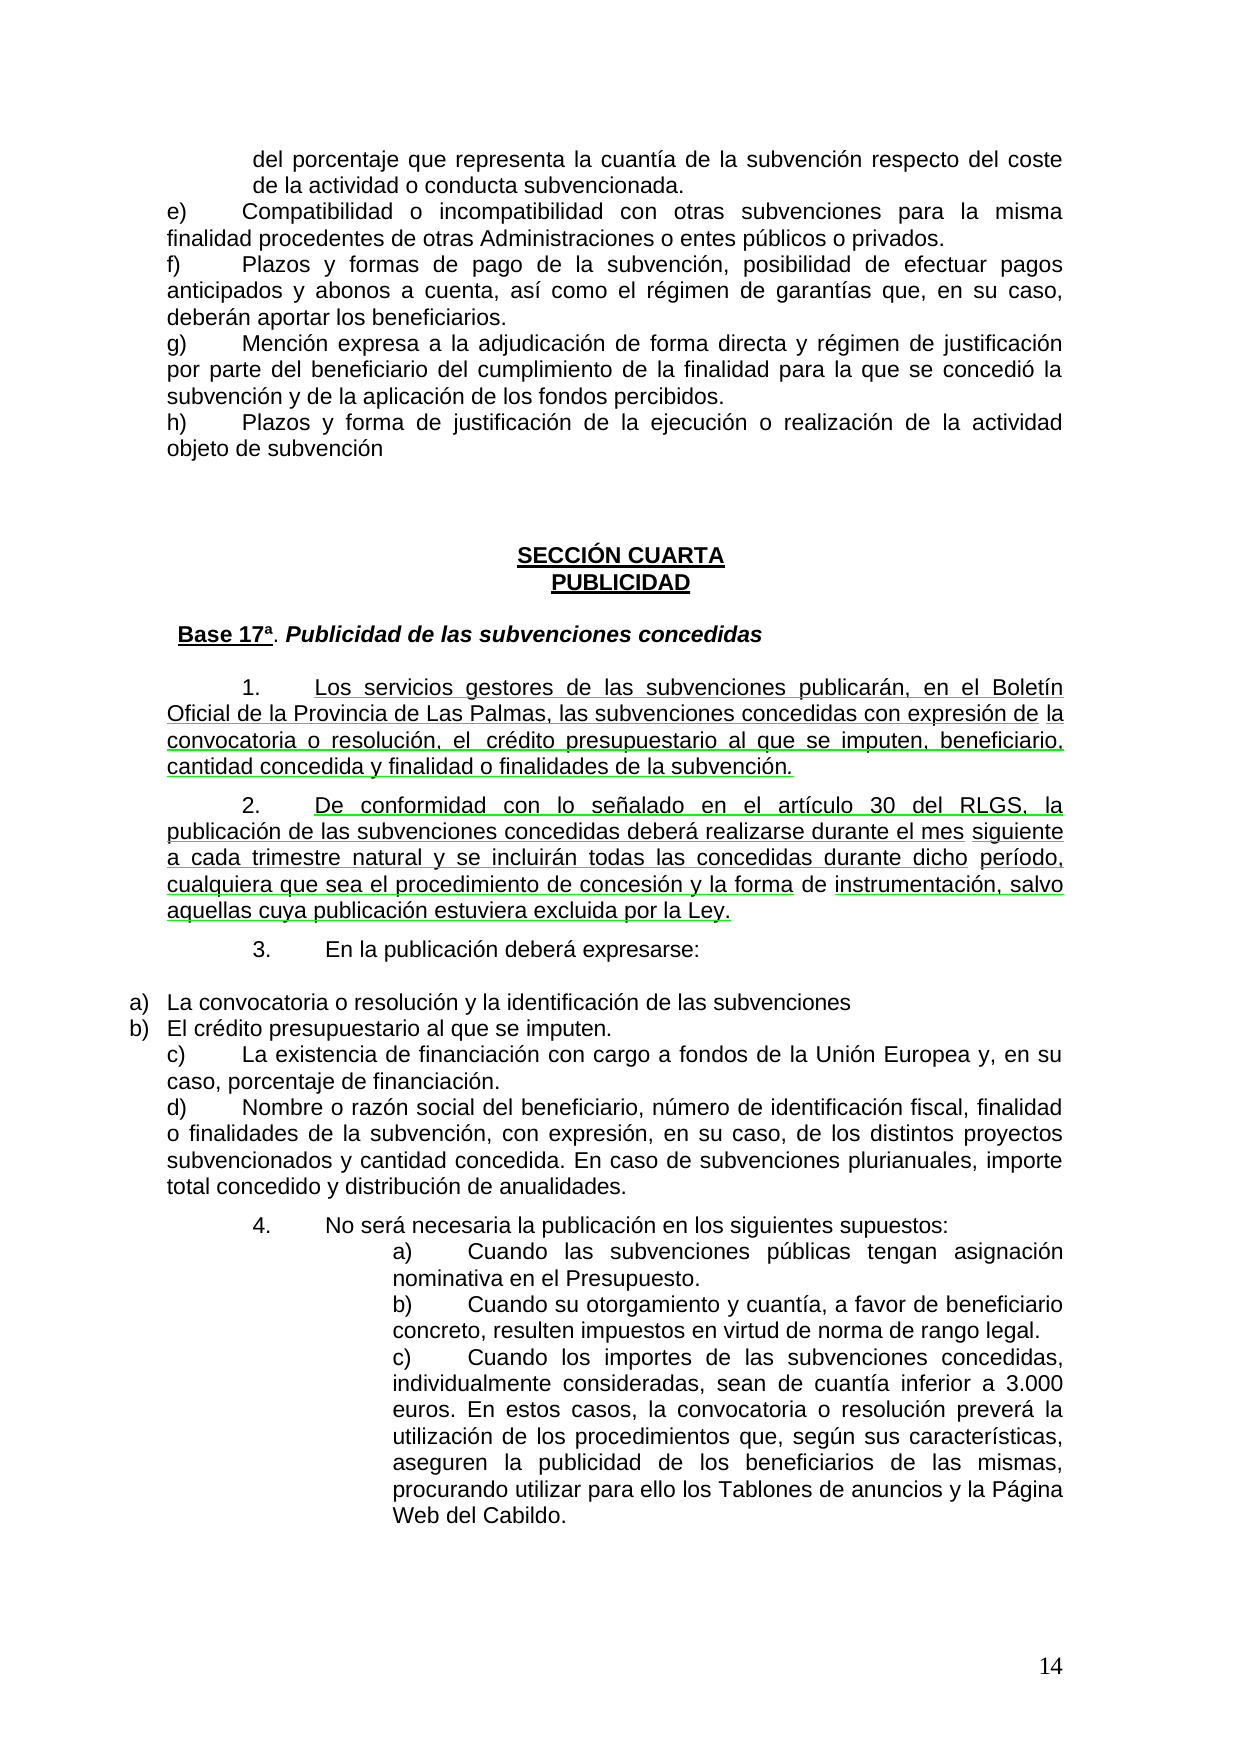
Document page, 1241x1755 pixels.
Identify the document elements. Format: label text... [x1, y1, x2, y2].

text del porcentaje que representa la cuantía de la subvención respecto del coste de la actividad o conducta subvencionada. [252, 146, 1064, 198]
subtitle Base 17ª. Publicidad de las subvenciones concedidas [177, 621, 1091, 647]
list En la publicación deberá expresarse: [252, 936, 1091, 962]
list La convocatoria o resolución y la identificación de las subvenciones [129, 989, 1091, 1015]
subtitle PUBLICIDAD [517, 568, 725, 595]
list Cuando los importes de las subvenciones concedidas, individualmente consideradas, sean de cuantía inferior a 3.000 euros. En estos casos, la convocatoria o resolución preverá la utilización de los procedimientos que, según sus características, aseguren la publicidad de los beneficiarios de las mismas, procurando utilizar para ello los Tablones de anuncios y la Página Web del Cabildo. [392, 1344, 1064, 1528]
list De conformidad con lo señalado en el artículo 30 del RLGS, la publicación de las subvenciones concedidas deberá realizarse durante el mes siguiente a cada trimestre natural y se incluirán todas las concedidas durante dicho período, cualquiera que sea el procedimiento de concesión y la forma de instrumentación, salvo aquellas cuya publicación estuviera excluida por la Ley. [167, 792, 1064, 923]
list Mención expresa a la adjudicación de forma directa y régimen de justificación por parte del beneficiario del cumplimiento de la finalidad para la que se concedió la subvención y de la aplicación de los fondos percibidos. [167, 330, 1063, 409]
list Compatibilidad o incompatibilidad con otras subvenciones para la misma finalidad procedentes de otras Administraciones o entes públicos o privados. [167, 198, 1063, 251]
list Plazos y forma de justificación de la ejecución o realización de la actividad objeto de subvención [167, 409, 1063, 462]
list No será necesaria la publicación en los siguientes supuestos: [252, 1212, 1091, 1238]
list Nombre o razón social del beneficiario, número de identificación fiscal, finalidad o finalidades de la subvención, con expresión, en su caso, de los distintos proyectos subvencionados y cantidad concedida. En caso de subvenciones plurianuales, importe total concedido y distribución de anualidades. [167, 1094, 1063, 1199]
list cantidad concedida y finalidad o finalidades de la subvención. [167, 751, 1064, 779]
list Cuando las subvenciones públicas tengan asignación nominativa en el Presupuesto. [392, 1238, 1063, 1291]
list Cuando su otorgamiento y cuantía, a favor de beneficiario concreto, resulten impuestos en virtud de norma de rango legal. [392, 1291, 1063, 1344]
list El crédito presupuestario al que se imputen. [129, 1015, 1091, 1041]
subtitle SECCIÓN CUARTA [517, 542, 725, 565]
list Los servicios gestores de las subvenciones publicarán, en el Boletín Oficial de la Provincia de Las Palmas, las subvenciones concedidas con expresión de la convocatoria o resolución, el crédito presupuestario al que se imputen, beneficiario, [167, 674, 1064, 749]
list Plazos y formas de pago de la subvención, posibilidad de efectuar pagos anticipados y abonos a cuenta, así como el régimen de garantías que, en su caso, deberán aportar los beneficiarios. [167, 251, 1063, 330]
list La existencia de financiación con cargo a fondos de la Unión Europea y, en su caso, porcentaje de financiación. [167, 1041, 1063, 1094]
